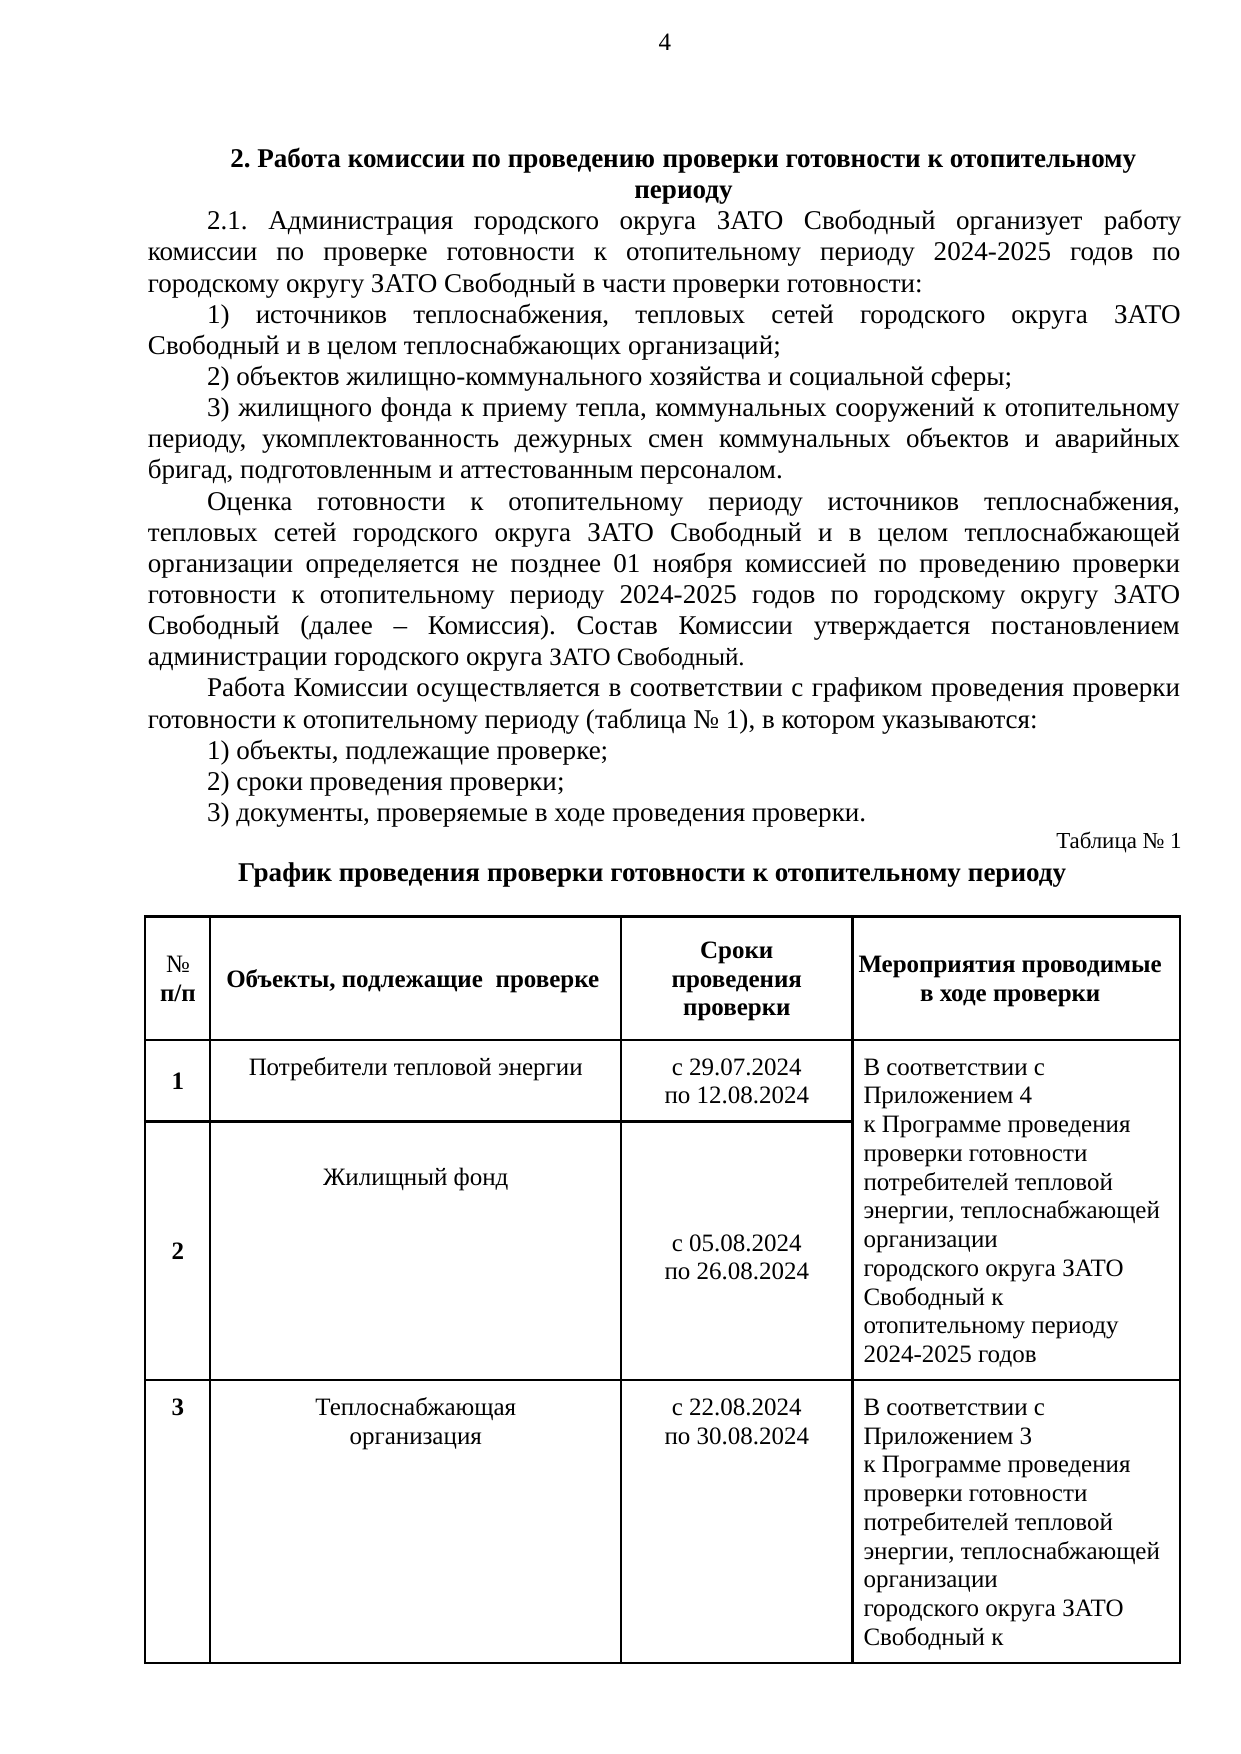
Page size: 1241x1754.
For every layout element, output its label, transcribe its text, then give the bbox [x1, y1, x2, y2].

text 3) документы, проверяемые в ходе проведения проверки. [148, 796, 1181, 827]
text 1) источников теплоснабжения, тепловых сетей городского округа ЗАТО Свободный и в целом теплоснабжающих организаций; [148, 298, 1181, 360]
text 2. Работа комиссии по проведению проверки готовности к отопительному периоду [185, 142, 1181, 204]
text Таблица № 1 [959, 827, 1181, 854]
text 2) объектов жилищно-коммунального хозяйства и социальной сферы; [148, 360, 1181, 391]
table_cell с 29.07.2024 по 12.08.2024 [622, 1041, 851, 1120]
table_cell с 05.08.2024 по 26.08.2024 [622, 1123, 851, 1379]
table_header Сроки проведения проверки [622, 918, 851, 1039]
table_cell 3 [146, 1381, 209, 1662]
table_header Объекты, подлежащие проверке [211, 918, 620, 1039]
table_cell с 22.08.2024 по 30.08.2024 [622, 1381, 851, 1662]
text График проведения проверки готовности к отопительному периоду [148, 856, 1156, 887]
table_cell Жилищный фонд [211, 1123, 620, 1379]
text Работа Комиссии осуществляется в соответствии с графиком проведения проверки готовности к отопительному периоду (таблица № 1), в котором указываются: [148, 672, 1181, 734]
table_cell В соответствии с Приложением 4 к Программе проведения проверки готовности потребителей тепловой энергии, теплоснабжающей организации городского округа ЗАТО Свободный к отопительному периоду 2024-2025 годов [854, 1041, 1179, 1379]
text Оценка готовности к отопительному периоду источников теплоснабжения, тепловых сетей городского округа ЗАТО Свободный и в целом теплоснабжающей организации определяется не позднее 01 ноября комиссией по проведению проверки готовности к отопительному периоду 2024-2025 годов по городскому округу ЗАТО Свободный (далее – Комиссия). Состав Комиссии утверждается постановлением администрации городского округа ЗАТО Свободный. [148, 485, 1181, 672]
text 2) сроки проведения проверки; [148, 765, 1181, 796]
table_cell Потребители тепловой энергии [211, 1041, 620, 1120]
table_cell 1 [146, 1041, 209, 1120]
text 1) объекты, подлежащие проверке; [148, 734, 1181, 765]
text 2.1. Администрация городского округа ЗАТО Свободный организует работу комиссии по проверке готовности к отопительному периоду 2024-2025 годов по городскому округу ЗАТО Свободный в части проверки готовности: [148, 204, 1181, 298]
table_header № п/п [146, 918, 209, 1039]
table_cell В соответствии с Приложением 3 к Программе проведения проверки готовности потребителей тепловой энергии, теплоснабжающей организации городского округа ЗАТО Свободный к [854, 1381, 1179, 1662]
table_header Мероприятия проводимые в ходе проверки [854, 918, 1179, 1039]
table_cell 2 [146, 1123, 209, 1379]
table_cell Теплоснабжающая организация [211, 1381, 620, 1662]
text 3) жилищного фонда к приему тепла, коммунальных сооружений к отопительному периоду, укомплектованность дежурных смен коммунальных объектов и аварийных бригад, подготовленным и аттестованным персоналом. [148, 391, 1181, 485]
